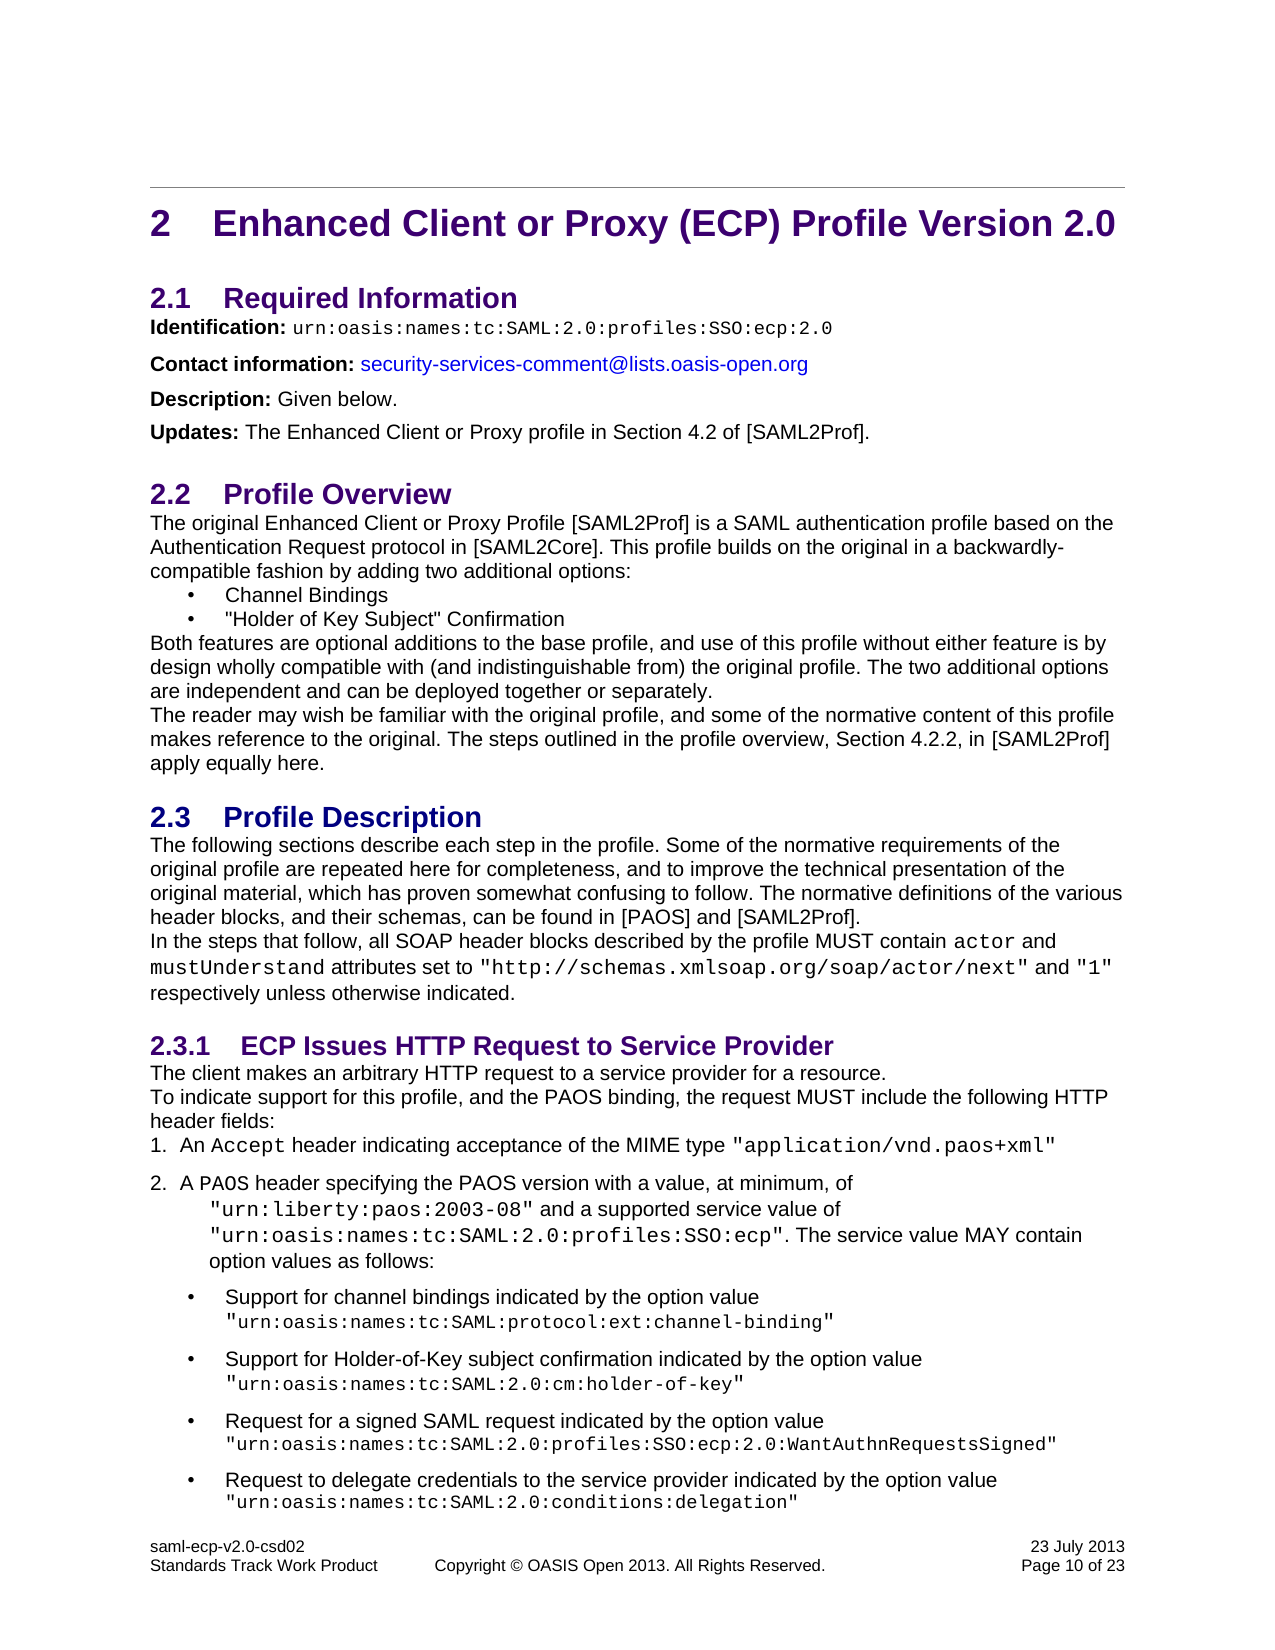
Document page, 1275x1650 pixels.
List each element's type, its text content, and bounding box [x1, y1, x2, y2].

subtitle Enhanced Client or Proxy (ECP) Profile Version 2.0 [150, 188, 1125, 244]
list Support for Holder-of-Key subject confirmation indicated by the option value "urn:oasis:names:tc:SAML:2.0:cm:holder-of-key" [187, 1347, 1125, 1397]
list Request for a signed SAML request indicated by the option value "urn:oasis:names:tc:SAML:2.0:profiles:SSO:ecp:2.0:WantAuthnRequestsSigned" [187, 1409, 1125, 1456]
text Identification: urn:oasis:names:tc:SAML:2.0:profiles:SSO:ecp:2.0 [150, 315, 1125, 340]
subtitle Required Information [150, 281, 1125, 315]
text The client makes an arbitrary HTTP request to a service provider for a resource. [150, 1061, 1125, 1085]
text The original Enhanced Client or Proxy Profile [SAML2Prof] is a SAML authentication profile based on the Authentication Request protocol in [SAML2Core]. This profile builds on the original in a backwardly-compatible fashion by adding two additional options: [150, 511, 1125, 583]
list Request to delegate credentials to the service provider indicated by the option value "urn:oasis:names:tc:SAML:2.0:conditions:delegation" [187, 1468, 1125, 1514]
subtitle ECP Issues HTTP Request to Service Provider [150, 1030, 1125, 1061]
text To indicate support for this profile, and the PAOS binding, the request MUST include the following HTTP header fields: [150, 1085, 1125, 1133]
list An Accept header indicating acceptance of the MIME type "application/vnd.paos+xml" [150, 1133, 1125, 1159]
text In the steps that follow, all SOAP header blocks described by the profile MUST contain actor and mustUnderstand attributes set to "http://schemas.xmlsoap.org/soap/actor/next" and "1" respectively unless otherwise indicated. [150, 929, 1125, 1005]
list "Holder of Key Subject" Confirmation [187, 607, 1125, 631]
text Contact information: security-services-comment@lists.oasis-open.org [150, 349, 1125, 378]
text The following sections describe each step in the profile. Some of the normative requirements of the original profile are repeated here for completeness, and to improve the technical presentation of the original material, which has proven somewhat confusing to follow. The normative definitions of the various header blocks, and their schemas, can be found in [PAOS] and [SAML2Prof]. [150, 833, 1125, 929]
subtitle Profile Description [150, 800, 1125, 833]
list A PAOS header specifying the PAOS version with a value, at minimum, of "urn:liberty:paos:2003-08" and a supported service value of "urn:oasis:names:tc:SAML:2.0:profiles:SSO:ecp". The service value MAY contain option values as follows: [150, 1171, 1125, 1273]
list Channel Bindings [187, 583, 1125, 607]
subtitle Profile Overview [150, 477, 1125, 511]
list Support for channel bindings indicated by the option value "urn:oasis:names:tc:SAML:protocol:ext:channel-binding" [187, 1285, 1125, 1334]
text Both features are optional additions to the base profile, and use of this profile without either feature is by design wholly compatible with (and indistinguishable from) the original profile. The two additional options are independent and can be deployed together or separately. [150, 631, 1125, 703]
text The reader may wish be familiar with the original profile, and some of the normative content of this profile makes reference to the original. The steps outlined in the profile overview, Section 4.2.2, in [SAML2Prof] apply equally here. [150, 703, 1125, 775]
text Updates: The Enhanced Client or Proxy profile in Section 4.2 of [SAML2Prof]. [150, 419, 1125, 443]
text Description: Given below. [150, 387, 1125, 411]
